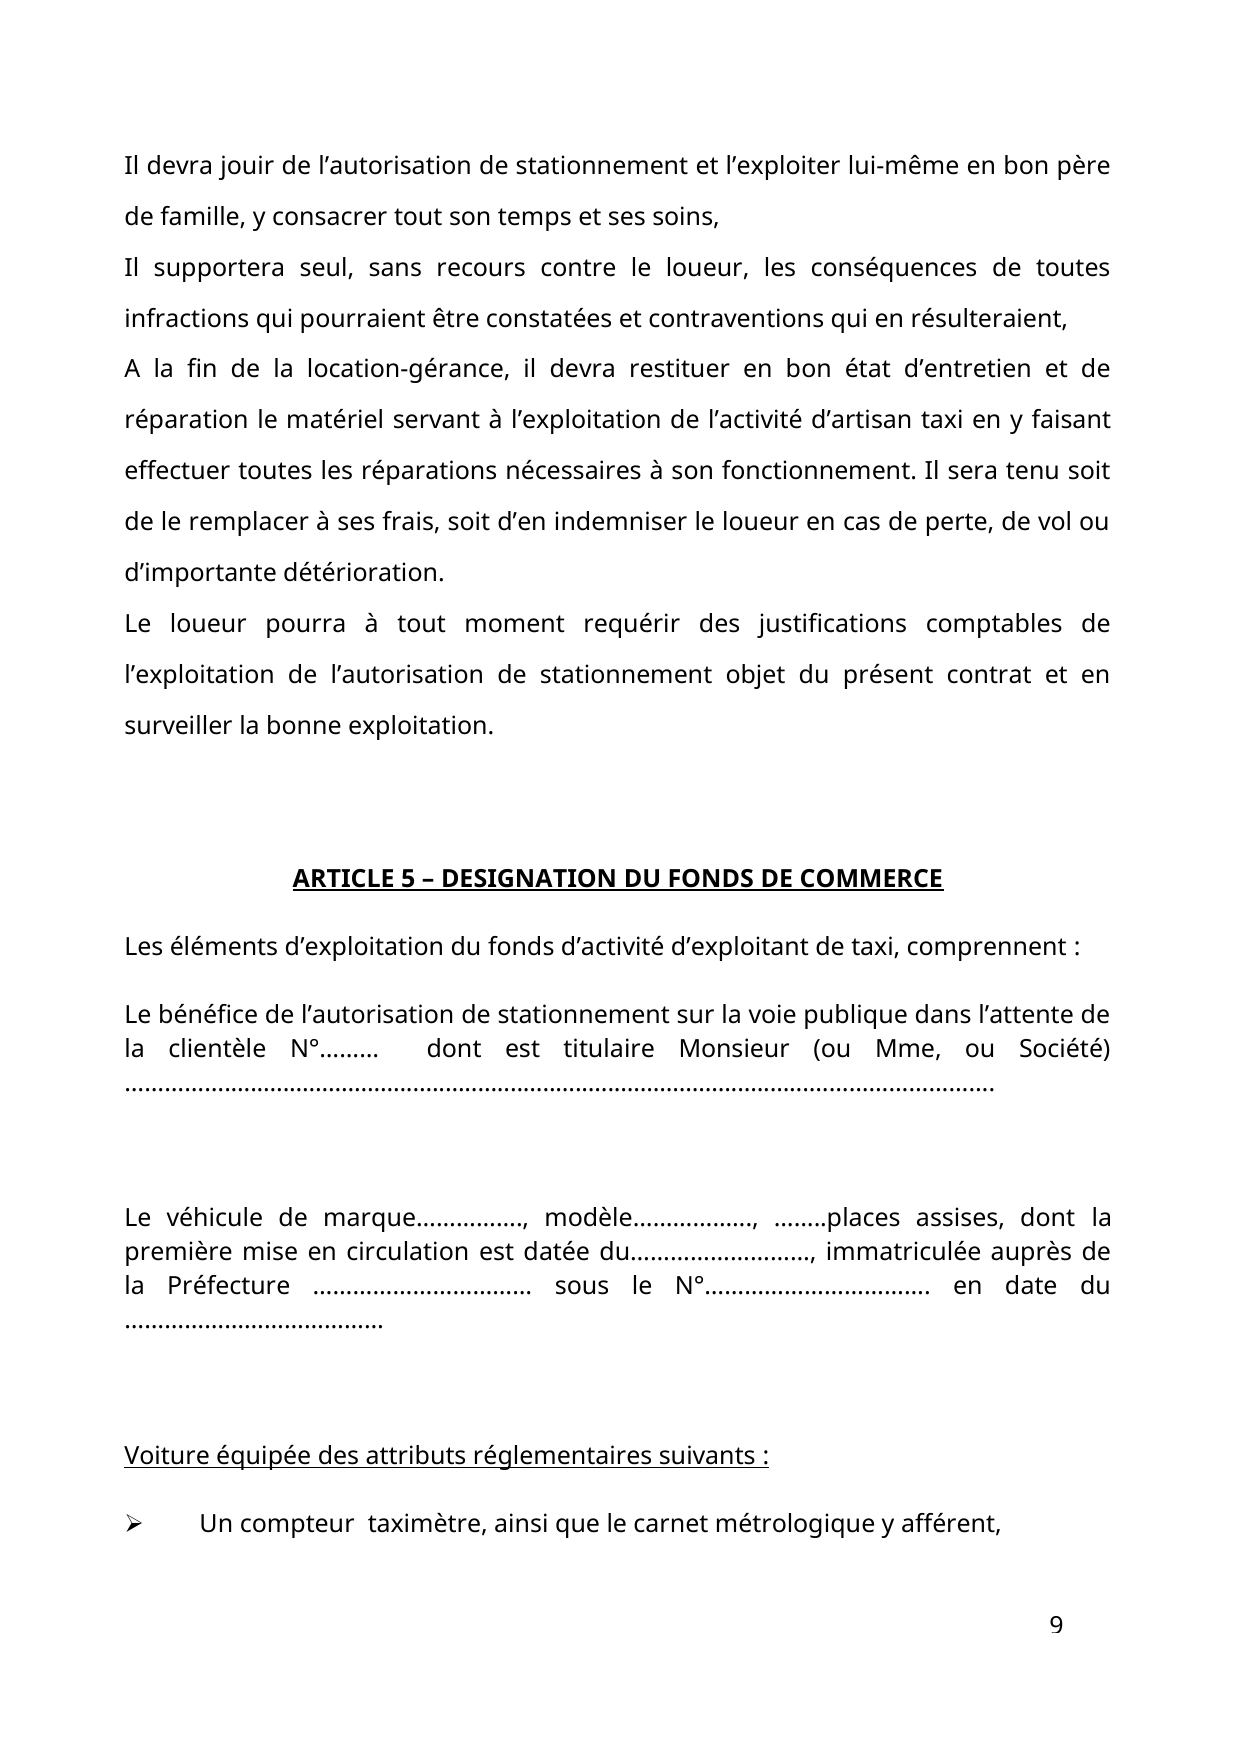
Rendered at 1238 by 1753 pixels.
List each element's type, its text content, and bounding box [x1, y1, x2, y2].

text Les éléments d’exploitation du fonds d’activité d’exploitant de taxi, comprennent : [124, 929, 1112, 963]
subtitle ARTICLE 5 – DESIGNATION DU FONDS DE COMMERCE [124, 861, 1112, 895]
list Un compteur taximètre, ainsi que le carnet métrologique y afférent, [124, 1506, 1112, 1540]
text Le bénéfice de l’autorisation de stationnement sur la voie publique dans l’attente de la clientèle N°……… dont est titulaire Monsieur (ou Mme, ou Société) ……………..........................................................................................………………………. [124, 997, 1112, 1098]
text Voiture équipée des attributs réglementaires suivants : [124, 1438, 1112, 1472]
text Le véhicule de marque……………., modèle…………..…., ……..places assises, dont la première mise en circulation est datée du………………………, immatriculée auprès de la Préfecture …………………………… sous le N°……………………………. en date du ………………………………… [124, 1200, 1112, 1336]
text Le loueur pourra à tout moment requérir des justifications comptables de l’exploitation de l’autorisation de stationnement objet du présent contrat et en surveiller la bonne exploitation. [124, 606, 1112, 742]
text A la fin de la location-gérance, il devra restituer en bon état d’entretien et de réparation le matériel servant à l’exploitation de l’activité d’artisan taxi en y faisant effectuer toutes les réparations nécessaires à son fonctionnement. Il sera tenu soit de le remplacer à ses frais, soit d’en indemniser le loueur en cas de perte, de vol ou d’importante détérioration. [124, 351, 1112, 589]
text Il supportera seul, sans recours contre le loueur, les conséquences de toutes infractions qui pourraient être constatées et contraventions qui en résulteraient, [124, 249, 1112, 334]
text Il devra jouir de l’autorisation de stationnement et l’exploiter lui-même en bon père de famille, y consacrer tout son temps et ses soins, [124, 148, 1112, 233]
